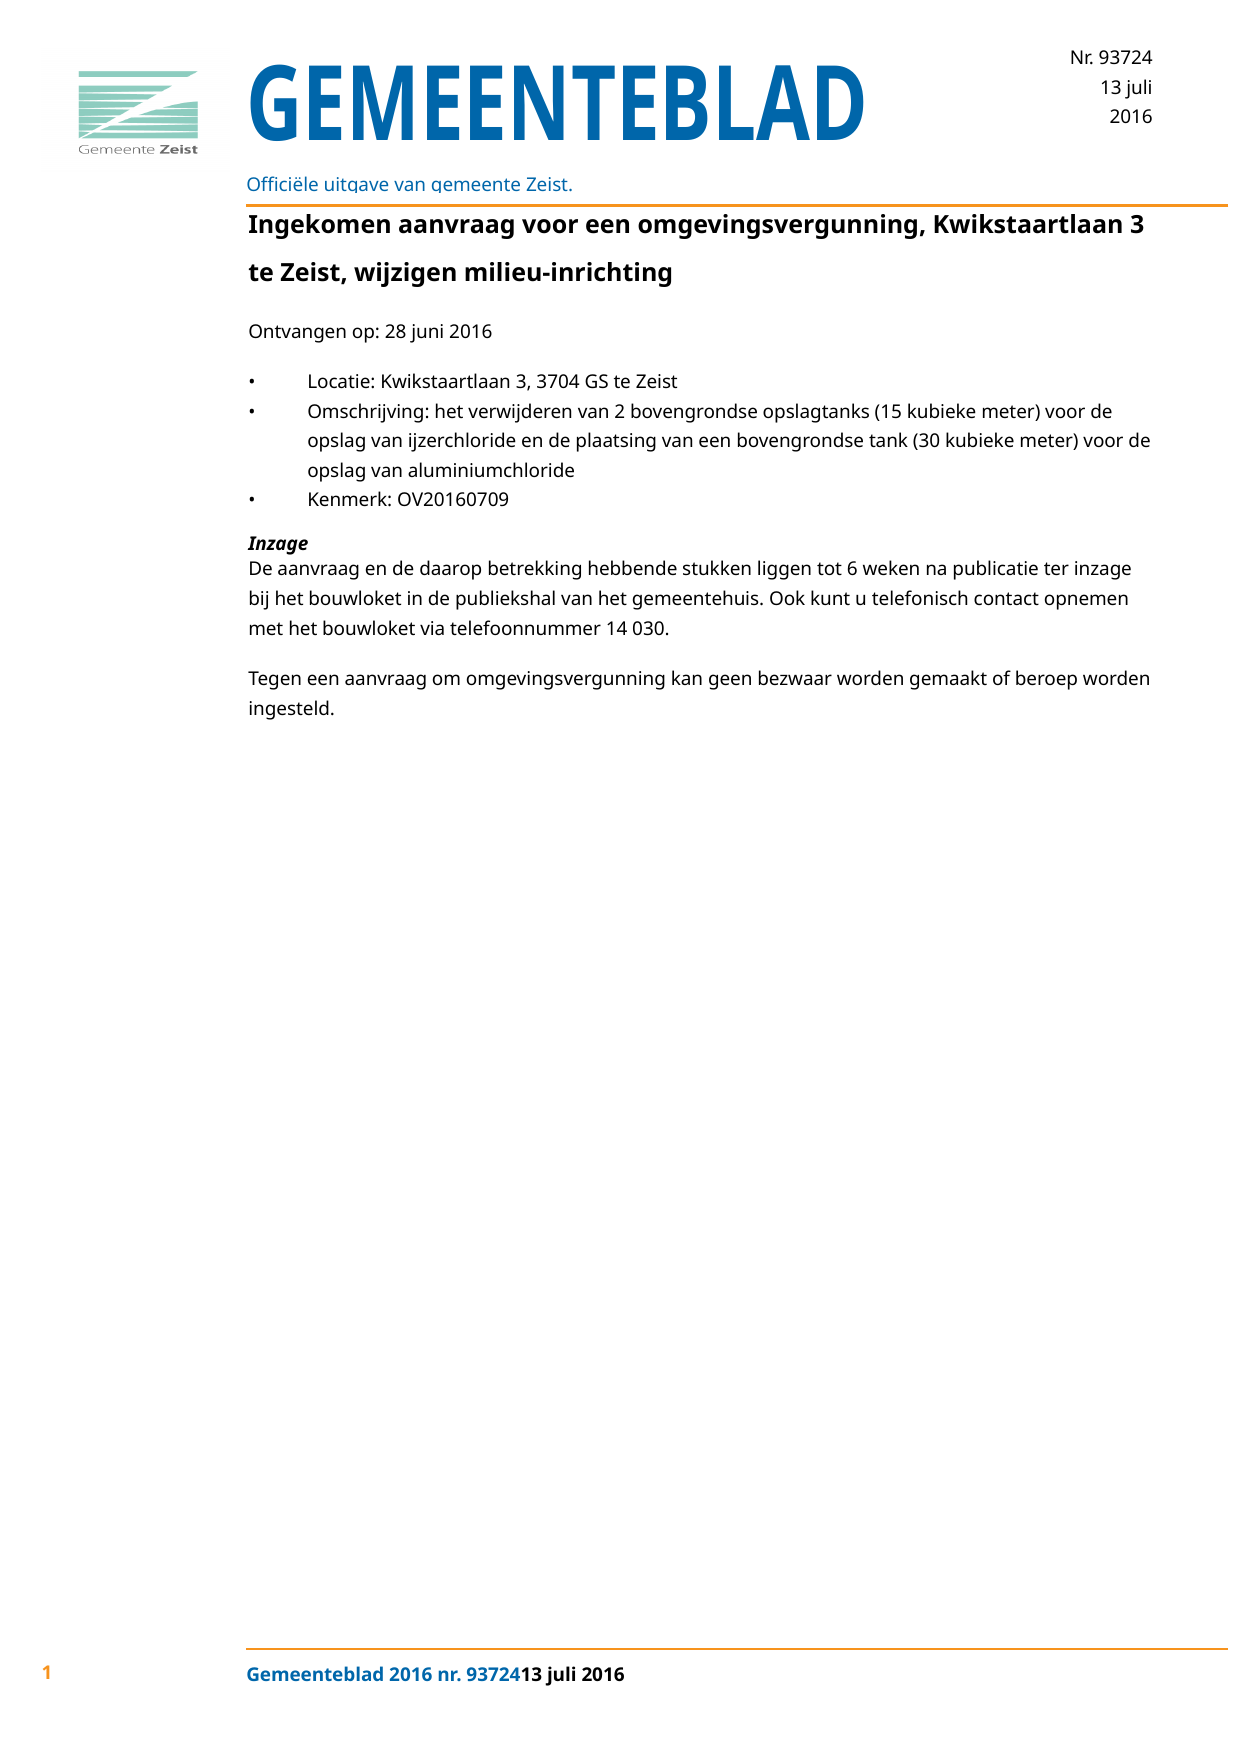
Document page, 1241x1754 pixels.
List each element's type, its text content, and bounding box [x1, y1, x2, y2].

list Kenmerk: OV20160709 [248, 487, 1152, 512]
list Omschrijving: het verwijderen van 2 bovengrondse opslagtanks (15 kubieke meter) voor de opslag van ijzerchloride en de plaatsing van een bovengrondse tank (30 kubieke meter) voor de opslag van aluminiumchloride [248, 398, 1152, 483]
text Ontvangen op: 28 juni 2016 [248, 318, 1152, 344]
text De aanvraag en de daarop betrekking hebbende stukken liggen tot 6 weken na publicatie ter inzage bij het bouwloket in de publiekshal van het gemeentehuis. Ook kunt u telefonisch contact opnemen met het bouwloket via telefoonnummer 14 030. [248, 556, 1152, 640]
text Tegen een aanvraag om omgevingsvergunning kan geen bezwaar worden gemaakt of beroep worden ingesteld. [248, 665, 1152, 720]
picture [41, 47, 231, 172]
text Inzage [248, 530, 1152, 556]
text Ingekomen aanvraag voor een omgevingsvergunning, Kwikstaartlaan 3 te Zeist, wijzigen milieu-inrichting [248, 207, 1152, 288]
list Locatie: Kwikstaartlaan 3, 3704 GS te Zeist [248, 368, 1152, 394]
